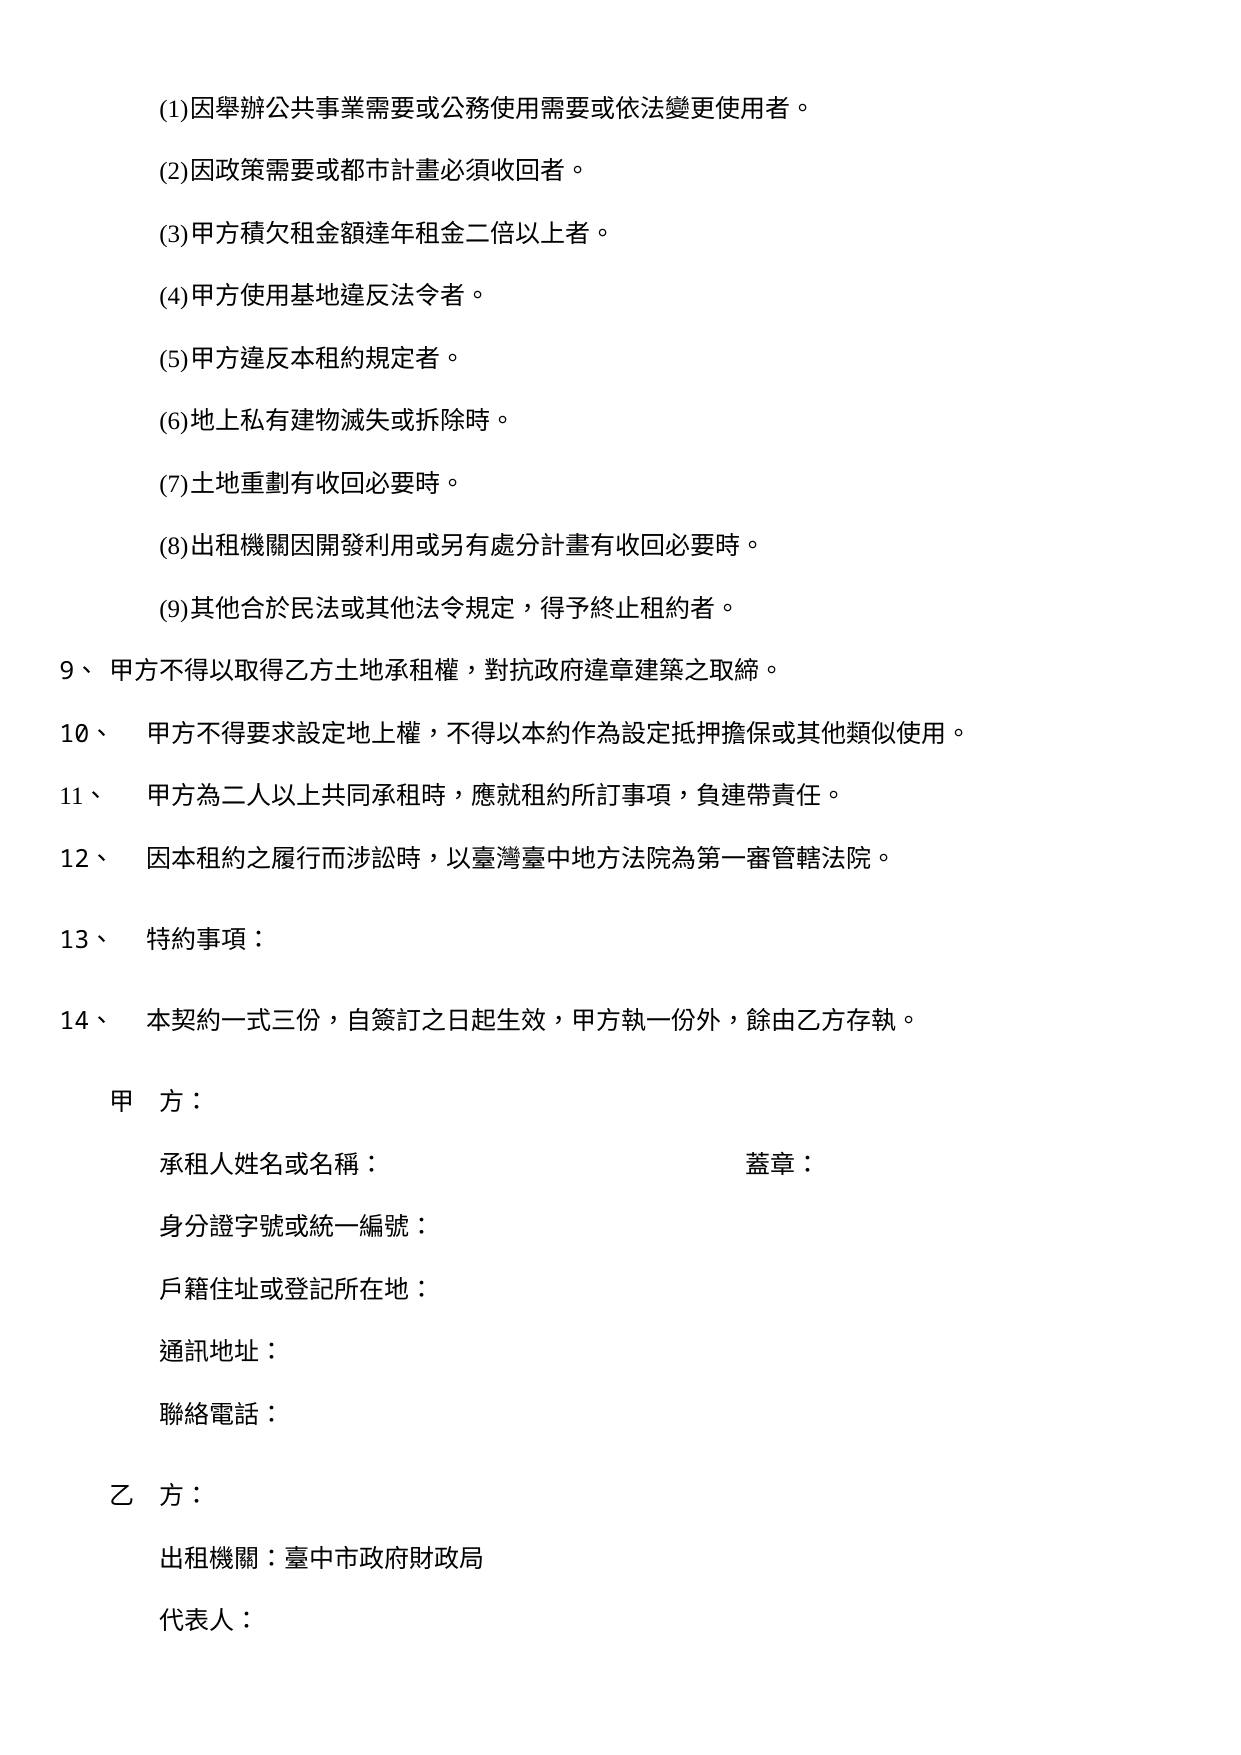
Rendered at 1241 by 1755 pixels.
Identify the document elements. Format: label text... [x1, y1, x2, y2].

list 甲方違反本租約規定者。 [159, 314, 1199, 377]
text 承租人姓名或名稱： 蓋章： [109, 1121, 1199, 1183]
list 其他合於民法或其他法令規定，得予終止租約者。 [159, 564, 1199, 627]
text 通訊地址： [109, 1308, 1199, 1371]
text 出租機關：臺中市政府財政局 [109, 1514, 1199, 1577]
text 戶籍住址或登記所在地： [109, 1246, 1199, 1308]
list 因本租約之履行而涉訟時，以臺灣臺中地方法院為第一審管轄法院。 [59, 814, 1199, 877]
text 乙 方： [109, 1452, 1199, 1514]
list 甲方積欠租金額達年租金二倍以上者。 [159, 189, 1199, 252]
list 土地重劃有收回必要時。 [159, 439, 1199, 502]
list 地上私有建物滅失或拆除時。 [159, 377, 1199, 439]
list 因舉辦公共事業需要或公務使用需要或依法變更使用者。 [159, 64, 1199, 127]
list 本契約一式三份，自簽訂之日起生效，甲方執一份外，餘由乙方存執。 [59, 977, 1199, 1039]
list 甲方為二人以上共同承租時，應就租約所訂事項，負連帶責任。 [59, 752, 1199, 814]
text 身分證字號或統一編號： [109, 1183, 1199, 1246]
list 甲方不得要求設定地上權，不得以本約作為設定抵押擔保或其他類似使用。 [59, 689, 1199, 752]
list 因政策需要或都巿計畫必須收回者。 [159, 127, 1199, 189]
text 聯絡電話： [109, 1371, 1199, 1433]
list 甲方不得以取得乙方土地承租權，對抗政府違章建築之取締。 [59, 627, 1199, 689]
list 出租機關因開發利用或另有處分計畫有收回必要時。 [159, 502, 1199, 564]
list 甲方使用基地違反法令者。 [159, 252, 1199, 314]
text 甲 方： [109, 1058, 1199, 1121]
list 特約事項： [59, 896, 1199, 958]
text 代表人： [109, 1577, 1199, 1639]
